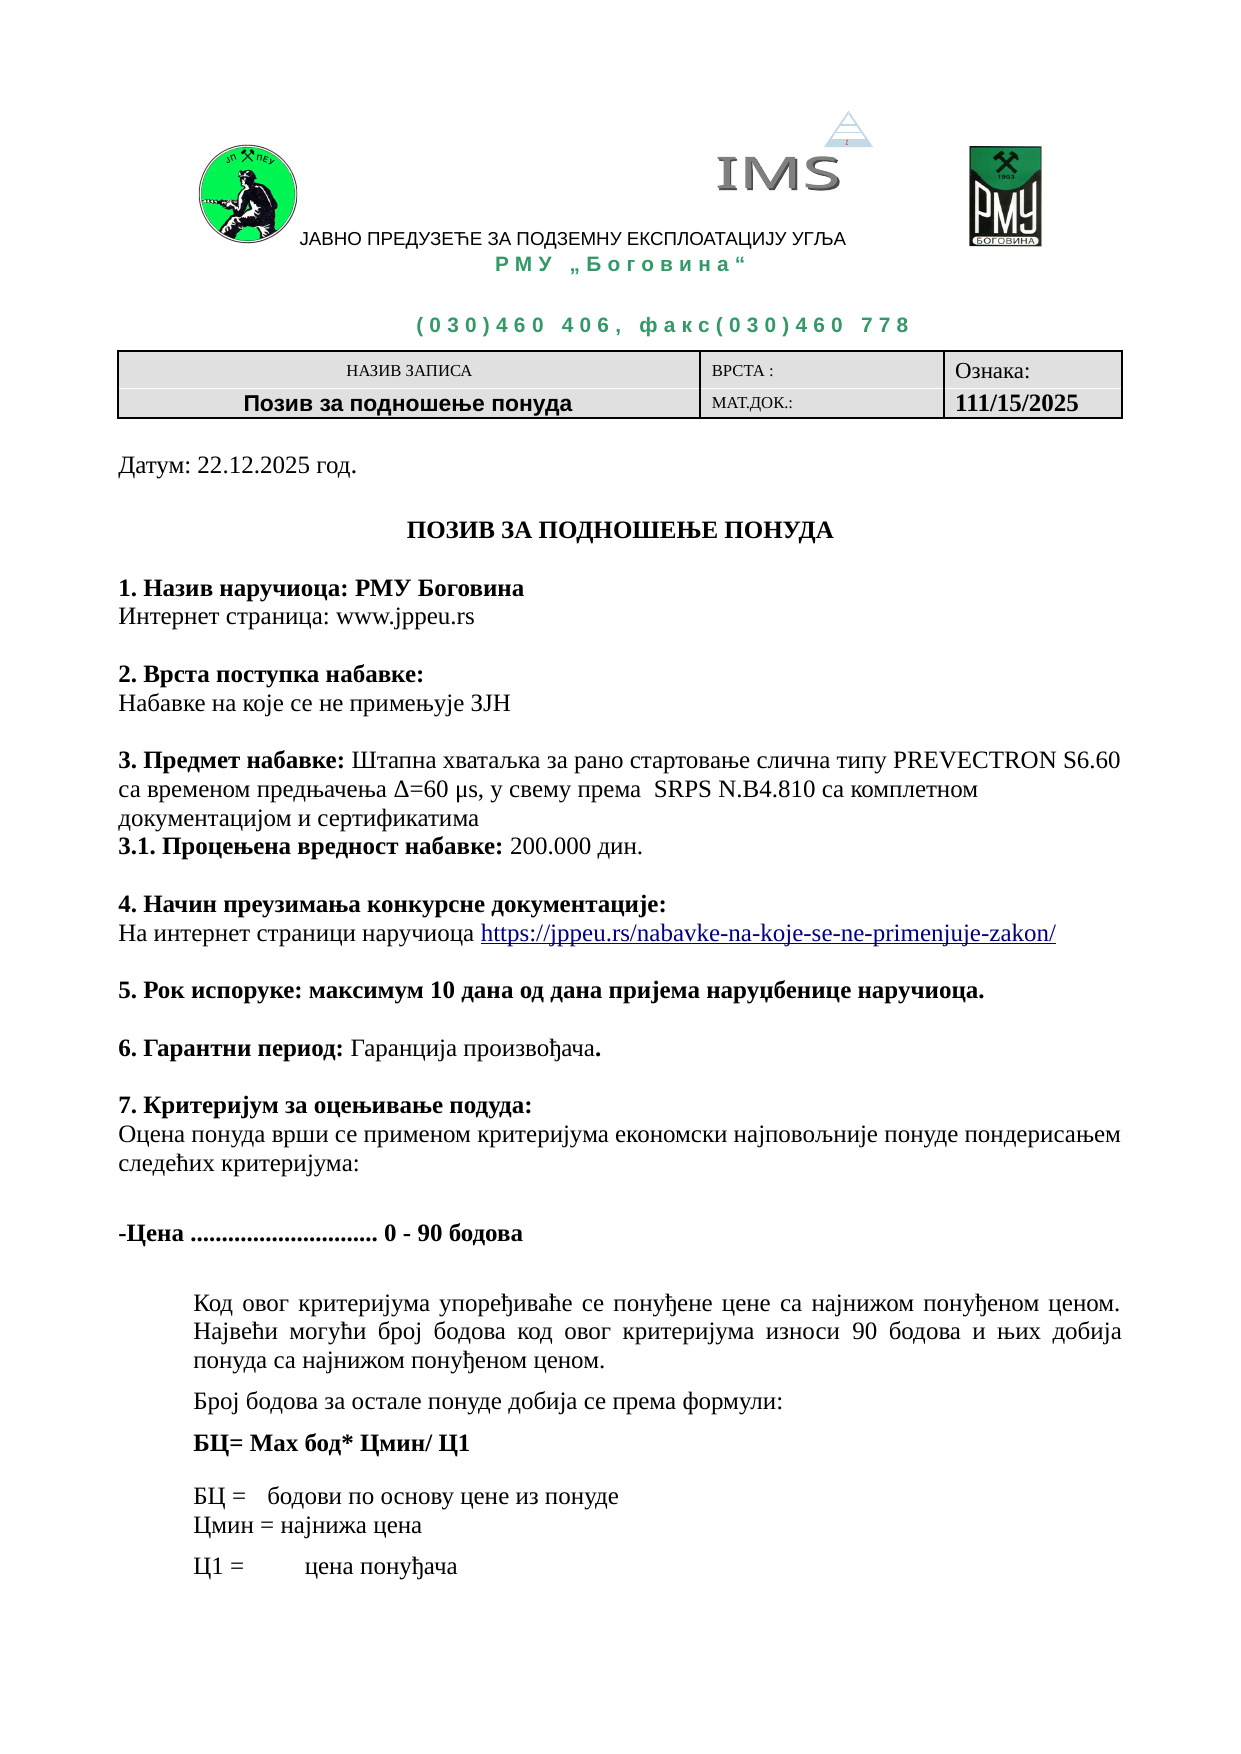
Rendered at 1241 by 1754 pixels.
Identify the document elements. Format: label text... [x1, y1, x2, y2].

text Ц1 = цена понуђача [193, 1551, 1122, 1580]
text 7. Критеријум за оцењивање подуда: [118, 1090, 1122, 1119]
text На интернет страници наручиоца https://jppeu.rs/nabavke-na-koje-se-ne-primenjuje-zakon/ [118, 918, 1122, 946]
text 3. Предмет набавке: Штапна хватаљка за рано стартовање слична типу PREVECTRON S6.60 са временом предњачења Δ=60 μs, у свему према SRPS N.B4.810 са комплетном документацијом и сертификатима [118, 745, 1122, 831]
table_header НАЗИВ ЗАПИСА [119, 352, 699, 388]
picture [198, 144, 298, 244]
text Набавке на које се не примењује ЗЈН [118, 688, 1122, 716]
text ПОЗИВ ЗА ПОДНОШЕЊЕ ПОНУДА [118, 515, 1122, 544]
text Цмин = најнижа цена [193, 1510, 1122, 1539]
text -Цена .............................. 0 - 90 бодова [118, 1218, 1122, 1246]
text ЈАВНО ПРЕДУЗЕЋЕ ЗА ПОДЗЕМНУ ЕКСПЛОАТАЦИЈУ УГЉА РМУ „Боговина“ [118, 143, 1122, 276]
text 2. Врста поступка набавке: [118, 659, 1122, 688]
text БЦ= Маx бод* Цмин/ Ц1 [193, 1428, 1122, 1456]
text БЦ = бодови по основу цене из понуде [193, 1481, 1122, 1510]
text 6. Гарантни период: Гаранција произвођача. [118, 1033, 1122, 1061]
table_header ВРСТА : [701, 352, 943, 388]
text Број бодова за остале понуде добија се према формули: [193, 1386, 1122, 1415]
picture [969, 146, 1042, 247]
text Интернет страница: www.jppeu.rs [118, 601, 1122, 630]
text 5. Рок испоруке: максимум 10 дана од дана пријема наруџбенице наручиоца. [118, 975, 1122, 1004]
table_cell 111/15/2025 [945, 389, 1121, 417]
text Оцена понуда врши се применом критеријума економски најповољније понуде пондерисањем следећих критеријума: [118, 1119, 1122, 1176]
text Датум: 22.12.2025 год. [118, 448, 1122, 479]
table_header Ознака: [945, 352, 1121, 388]
text Код овог критеријума упоређиваће се понуђене цене са најнижом понуђеном ценом. Највећи могући број бодова код овог критеријума износи 90 бодова и њих добија понуда са најнижом понуђеном ценом. [193, 1288, 1122, 1374]
table_cell МАТ.ДОК.: [701, 389, 943, 417]
text 3.1. Процењена вредност набавке: 200.000 дин. [118, 831, 1122, 860]
table_cell Позив за подношење понуда [119, 389, 699, 417]
text 1. Назив наручиоца: РМУ Боговина [118, 573, 1122, 601]
text (030)460 406, факс(030)460 778 [118, 313, 1122, 337]
text 4. Начин преузимања конкурсне документације: [118, 889, 1122, 918]
